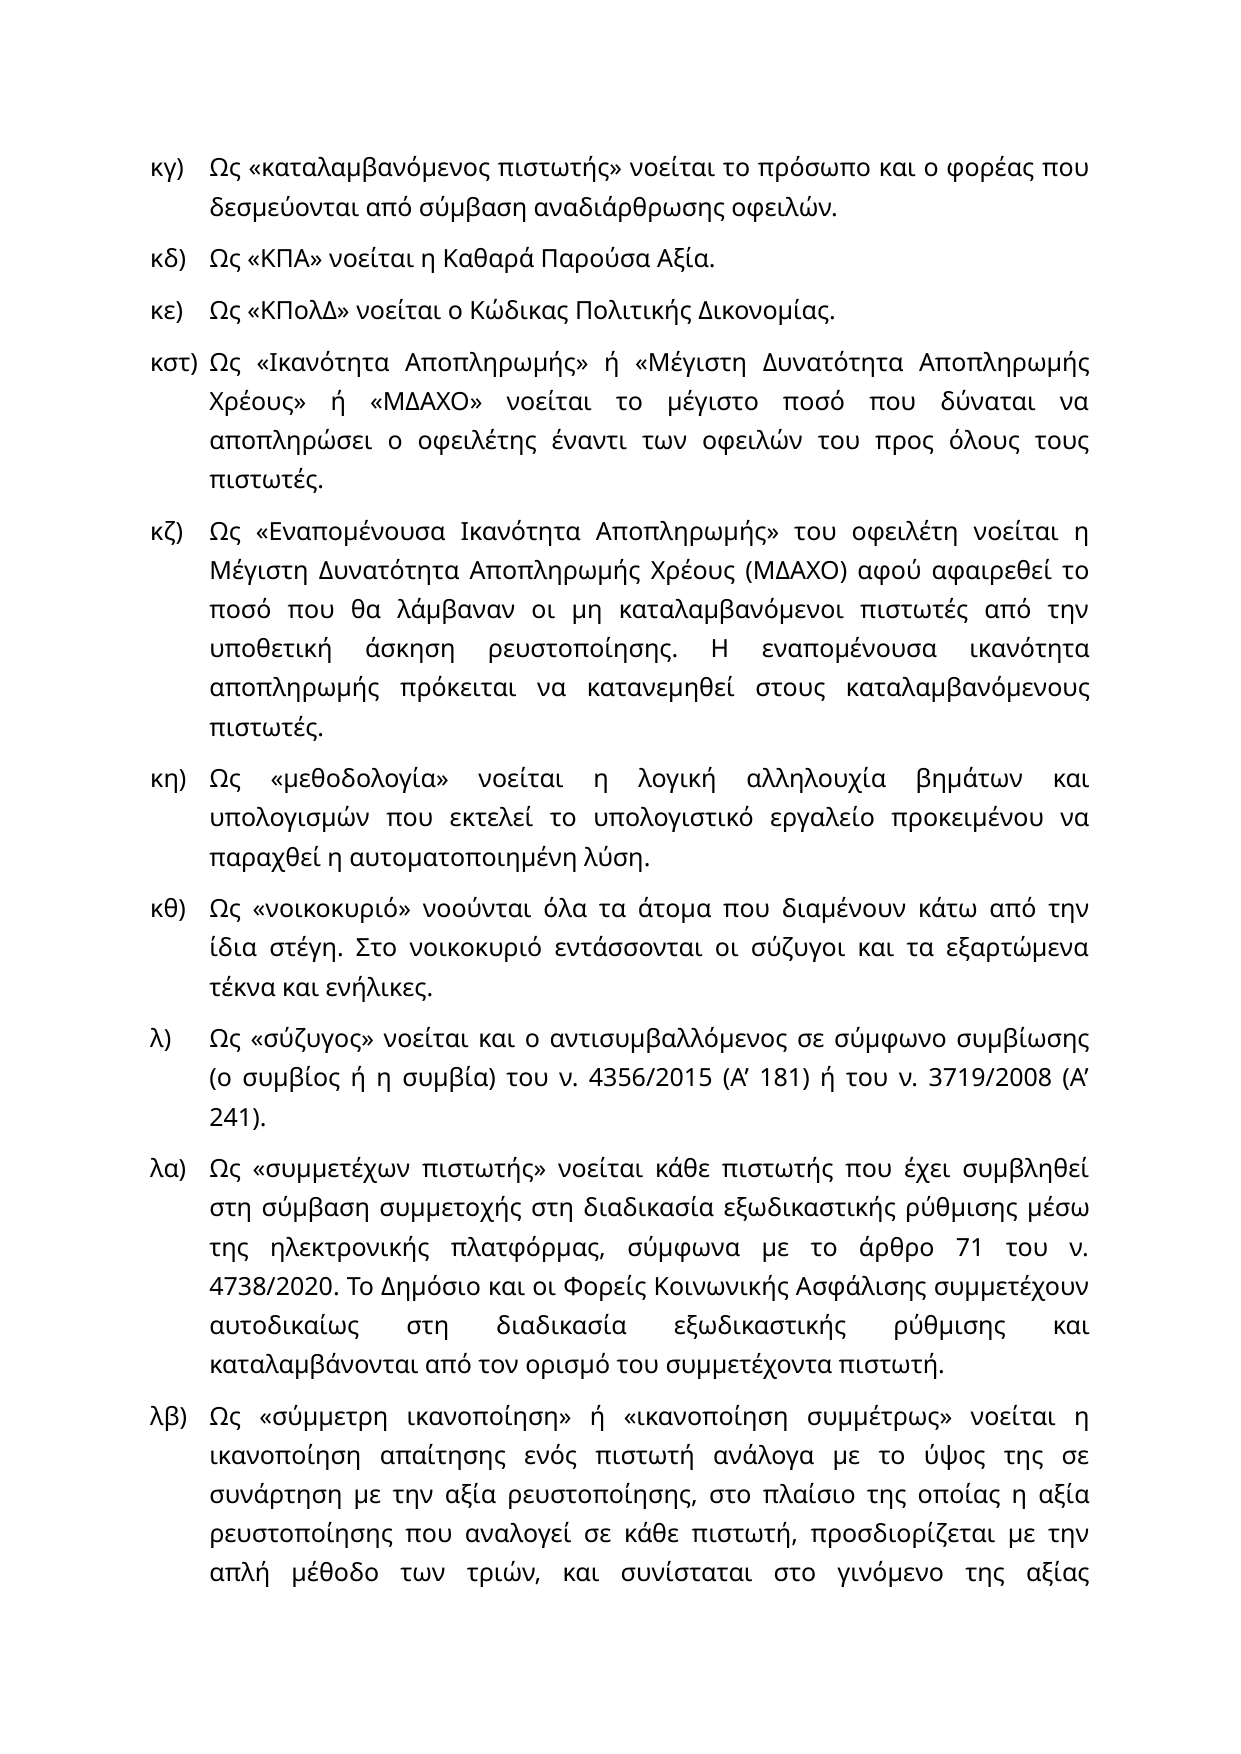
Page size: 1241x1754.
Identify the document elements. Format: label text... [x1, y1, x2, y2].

list κδ) Ως «ΚΠΑ» νοείται η Καθαρά Παρούσα Αξία. [150, 241, 1090, 275]
list κε) Ως «ΚΠολΔ» νοείται ο Κώδικας Πολιτικής Δικονομίας. [150, 292, 1090, 327]
list κθ) Ως «νοικοκυριό» νοούνται όλα τα άτομα που διαμένουν κάτω από την ίδια στέγη. Στο νοικοκυριό εντάσσονται οι σύζυγοι και τα εξαρτώμενα τέκνα και ενήλικες. [150, 891, 1090, 1003]
list λ) Ως «σύζυγος» νοείται και ο αντισυμβαλλόμενος σε σύμφωνο συμβίωσης (ο συμβίος ή η συμβία) του ν. 4356/2015 (Α’ 181) ή του ν. 3719/2008 (Α’ 241). [150, 1021, 1090, 1133]
list λβ) Ως «σύμμετρη ικανοποίηση» ή «ικανοποίηση συμμέτρως» νοείται η ικανοποίηση απαίτησης ενός πιστωτή ανάλογα με το ύψος της σε συνάρτηση με την αξία ρευστοποίησης, στο πλαίσιο της οποίας η αξία ρευστοποίησης που αναλογεί σε κάθε πιστωτή, προσδιορίζεται με την απλή μέθοδο των τριών, και συνίσταται στο γινόμενο της αξίας [150, 1398, 1090, 1589]
list λα) Ως «συμμετέχων πιστωτής» νοείται κάθε πιστωτής που έχει συμβληθεί στη σύμβαση συμμετοχής στη διαδικασία εξωδικαστικής ρύθμισης μέσω της ηλεκτρονικής πλατφόρμας, σύμφωνα με το άρθρο 71 του ν. 4738/2020. Το Δημόσιο και οι Φορείς Κοινωνικής Ασφάλισης συμμετέχουν αυτοδικαίως στη διαδικασία εξωδικαστικής ρύθμισης και καταλαμβάνονται από τον ορισμό του συμμετέχοντα πιστωτή. [150, 1151, 1090, 1381]
list κγ) Ως «καταλαμβανόμενος πιστωτής» νοείται το πρόσωπο και ο φορέας που δεσμεύονται από σύμβαση αναδιάρθρωσης οφειλών. [150, 150, 1090, 223]
list κστ) Ως «Ικανότητα Αποπληρωμής» ή «Μέγιστη Δυνατότητα Αποπληρωμής Χρέους» ή «ΜΔΑΧΟ» νοείται το μέγιστο ποσό που δύναται να αποπληρώσει ο οφειλέτης έναντι των οφειλών του προς όλους τους πιστωτές. [150, 344, 1090, 496]
list κη) Ως «μεθοδολογία» νοείται η λογική αλληλουχία βημάτων και υπολογισμών που εκτελεί το υπολογιστικό εργαλείο προκειμένου να παραχθεί η αυτοματοποιημένη λύση. [150, 761, 1090, 873]
list κζ) Ως «Εναπομένουσα Ικανότητα Αποπληρωμής» του οφειλέτη νοείται η Μέγιστη Δυνατότητα Αποπληρωμής Χρέους (ΜΔΑΧΟ) αφού αφαιρεθεί το ποσό που θα λάμβαναν οι μη καταλαμβανόμενοι πιστωτές από την υποθετική άσκηση ρευστοποίησης. Η εναπομένουσα ικανότητα αποπληρωμής πρόκειται να κατανεμηθεί στους καταλαμβανόμενους πιστωτές. [150, 513, 1090, 743]
